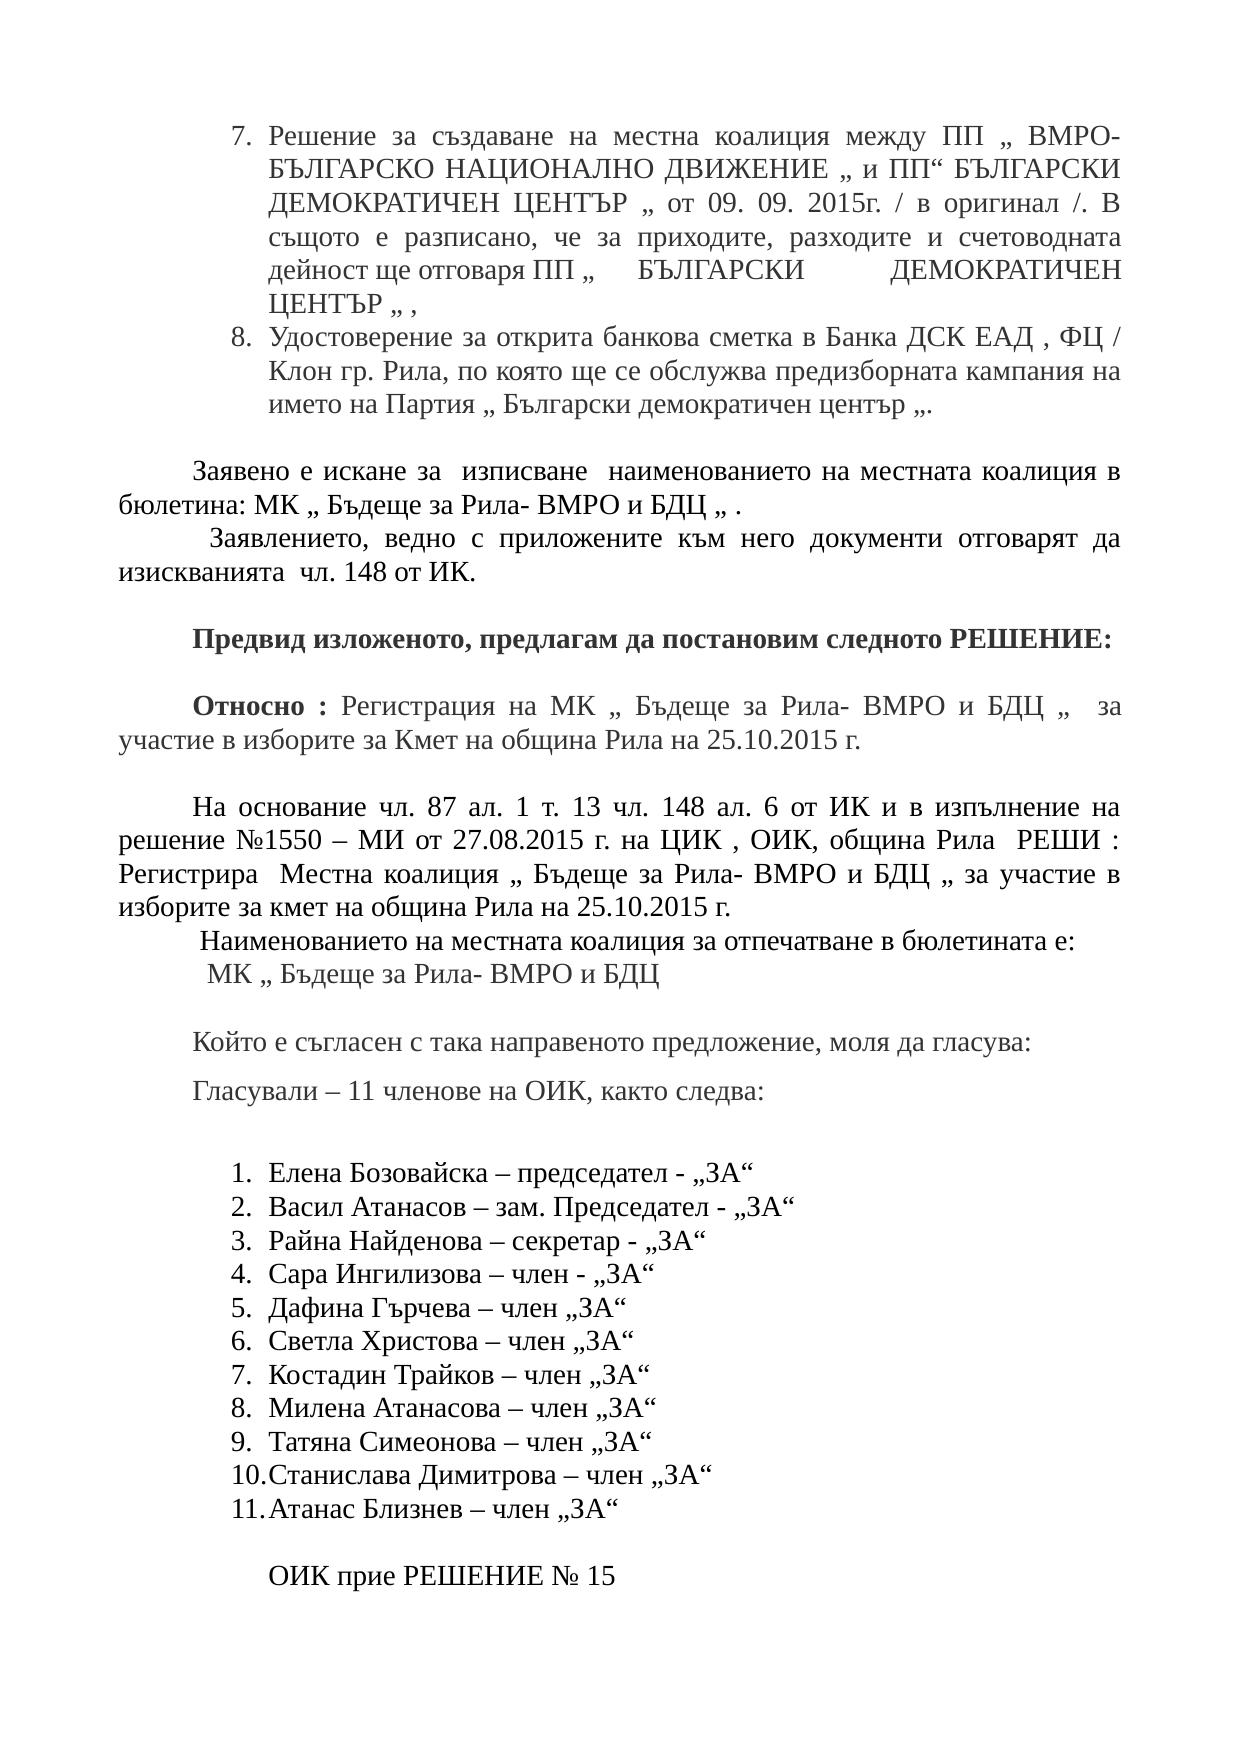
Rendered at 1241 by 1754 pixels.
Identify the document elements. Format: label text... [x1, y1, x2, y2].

text Заявено е искане за изписване наименованието на местната коалиция в бюлетина: МК „ Бъдеще за Рила- ВМРО и БДЦ „ . [118, 453, 1122, 521]
list Станислава Димитрова – член „ЗА“ [231, 1457, 1122, 1491]
text Наименованието на местната коалиция за отпечатване в бюлетината е: [118, 923, 1122, 957]
list Татяна Симеонова – член „ЗА“ [231, 1424, 1122, 1457]
list Милена Атанасова – член „ЗА“ [231, 1390, 1122, 1424]
text На основание чл. 87 ал. 1 т. 13 чл. 148 ал. 6 от ИК и в изпълнение на решение №1550 – МИ от 27.08.2015 г. на ЦИК , ОИК, община Рила РЕШИ : Регистрира Местна коалиция „ Бъдеще за Рила- ВМРО и БДЦ „ за участие в изборите за кмет на община Рила на 25.10.2015 г. [118, 789, 1122, 923]
list Васил Атанасов – зам. Председател - „ЗА“ [231, 1189, 1122, 1223]
list Светла Христова – член „ЗА“ [231, 1323, 1122, 1357]
list ОИК прие РЕШЕНИЕ № 15 [231, 1558, 1122, 1592]
list Дафина Гърчева – член „ЗА“ [231, 1290, 1122, 1323]
text Заявлението, ведно с приложените към него документи отговарят да изискванията чл. 148 от ИК. [118, 521, 1122, 588]
text Гласували – 11 членове на ОИК, както следва: [118, 1073, 1122, 1106]
list Решение за създаване на местна коалиция между ПП „ ВМРО- БЪЛГАРСКО НАЦИОНАЛНО ДВИЖЕНИЕ „ и ПП“ БЪЛГАРСКИ ДЕМОКРАТИЧЕН ЦЕНТЪР „ от 09. 09. 2015г. / в оригинал /. В същото е разписано, че за приходите, разходите и счетоводната дейност ще отговаря ПП „ БЪЛГАРСКИ ДЕМОКРАТИЧЕН ЦЕНТЪР „ , [231, 118, 1122, 319]
text Който е съгласен с така направеното предложение, моля да гласува: [118, 1024, 1122, 1057]
text МК „ Бъдеще за Рила- ВМРО и БДЦ [118, 957, 1122, 990]
text Предвид изложеното, предлагам да постановим следното РЕШЕНИЕ: [118, 621, 1122, 655]
text Относно : Регистрация на МК „ Бъдеще за Рила- ВМРО и БДЦ „ за участие в изборите за Кмет на община Рила на 25.10.2015 г. [118, 688, 1122, 755]
list Атанас Близнев – член „ЗА“ [231, 1491, 1122, 1524]
list Елена Бозовайска – председател - „ЗА“ [231, 1156, 1122, 1189]
list Костадин Трайков – член „ЗА“ [231, 1357, 1122, 1390]
list Удостоверение за открита банкова сметка в Банка ДСК ЕАД , ФЦ / Клон гр. Рила, по която ще се обслужва предизборната кампания на името на Партия „ Български демократичен център „. [231, 319, 1122, 420]
list Райна Найденова – секретар - „ЗА“ [231, 1223, 1122, 1256]
list Сара Ингилизова – член - „ЗА“ [231, 1256, 1122, 1290]
